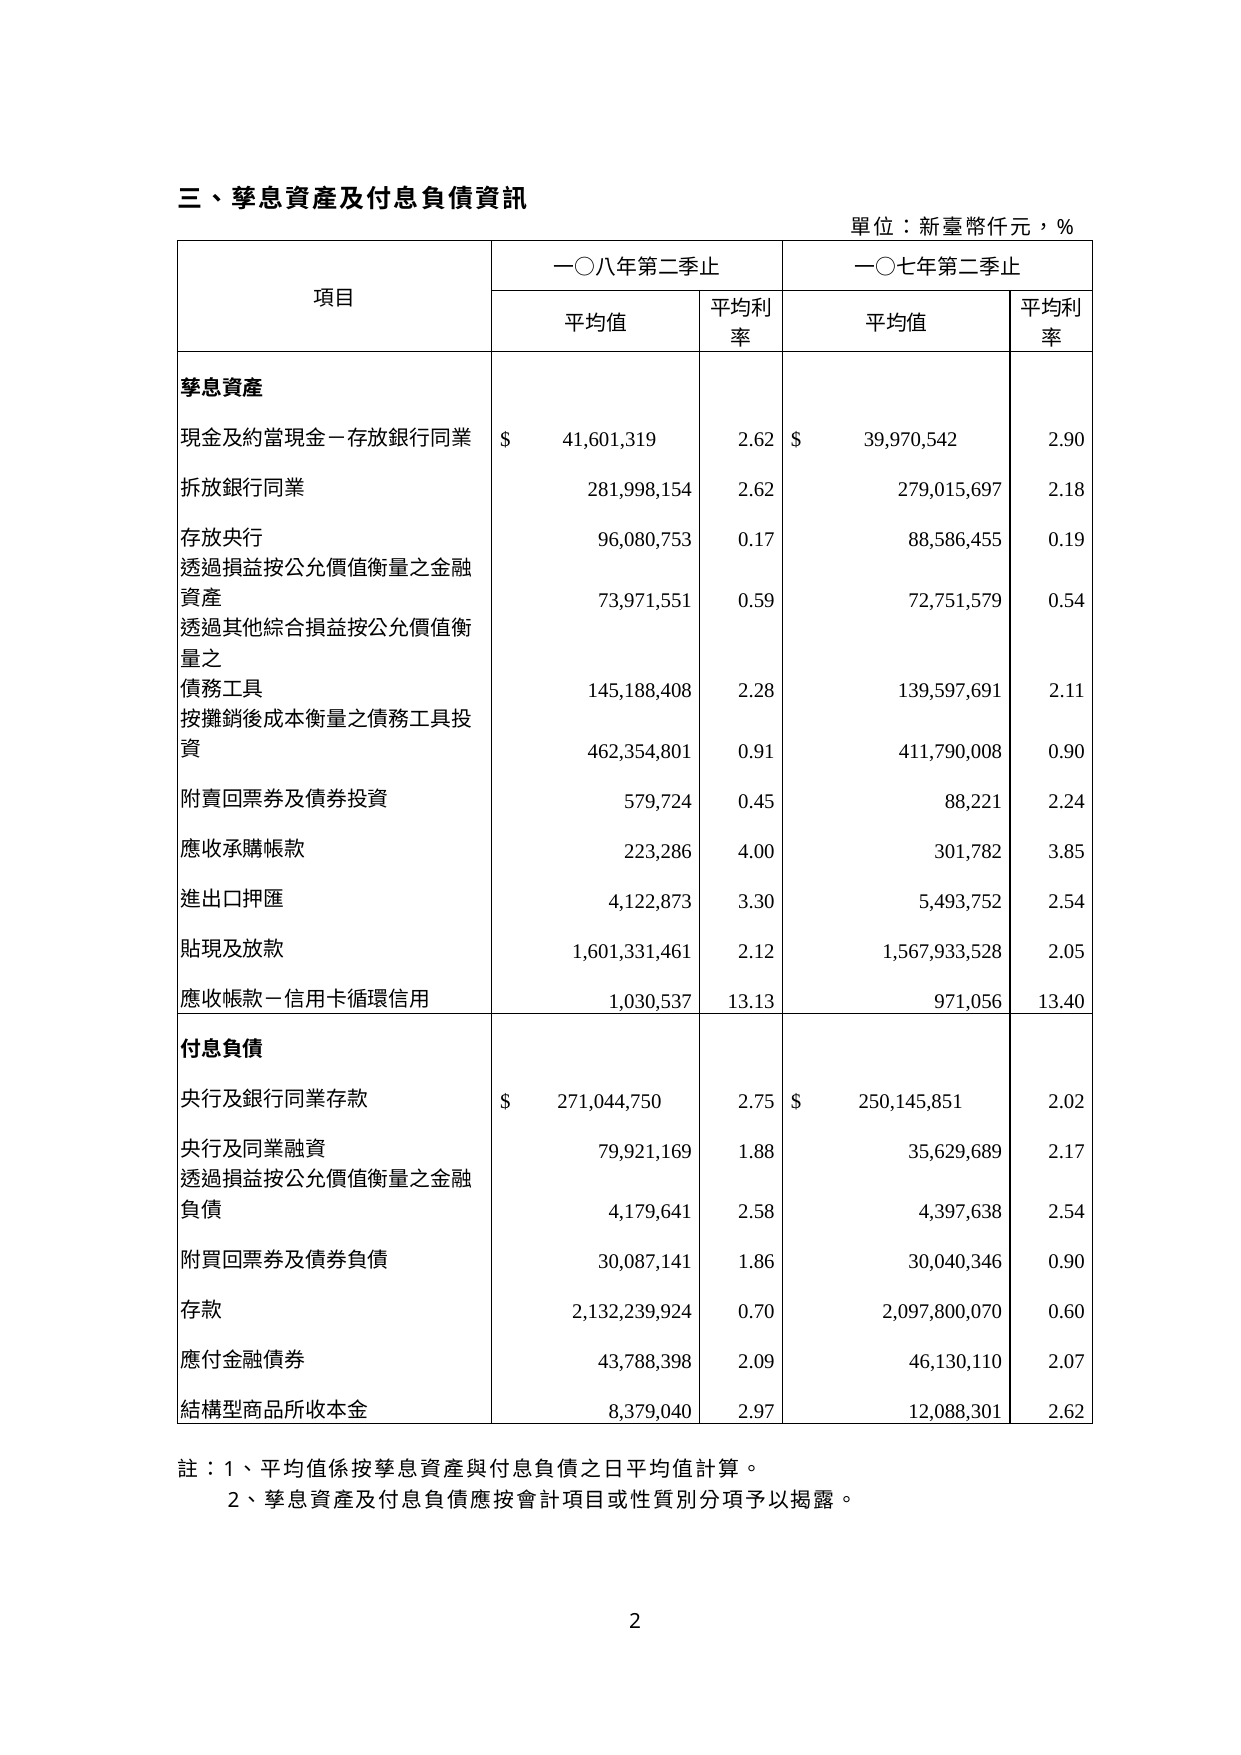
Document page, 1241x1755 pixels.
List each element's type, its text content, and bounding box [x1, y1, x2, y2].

table_cell 73,971,551 [492, 551, 699, 612]
table_cell 平均利率 [700, 291, 782, 351]
table_cell 結構型商品所收本金 [178, 1373, 491, 1423]
table_cell 2.07 [1011, 1323, 1092, 1373]
table_cell 5,493,752 [783, 863, 1009, 913]
table_cell [492, 1014, 699, 1063]
table_cell 2.75 [700, 1063, 782, 1113]
table_cell $ 41,601,319 [492, 401, 699, 451]
table_cell 平均利率 [1011, 291, 1092, 351]
table_cell 2.17 [1011, 1113, 1092, 1163]
text 單位：新臺幣仟元，% [177, 215, 1074, 240]
table_cell 3.85 [1011, 813, 1092, 863]
table_cell 1,567,933,528 [783, 913, 1009, 963]
table_cell 1,601,331,461 [492, 913, 699, 963]
table_cell 應收帳款－信用卡循環信用 [178, 963, 491, 1013]
table_cell 43,788,398 [492, 1323, 699, 1373]
table_cell 孳息資產 [178, 352, 491, 401]
table_cell 13.40 [1011, 963, 1092, 1013]
table_cell 0.70 [700, 1273, 782, 1323]
table_cell 579,724 [492, 763, 699, 813]
table_cell 2.62 [700, 451, 782, 501]
table_cell 應付金融債券 [178, 1323, 491, 1373]
table_cell 附買回票券及債券負債 [178, 1223, 491, 1273]
table_cell 301,782 [783, 813, 1009, 863]
table_cell 139,597,691 [783, 612, 1009, 702]
table_cell 2.62 [700, 401, 782, 451]
table_cell 2.90 [1011, 401, 1092, 451]
table_cell 72,751,579 [783, 551, 1009, 612]
table_cell 0.60 [1011, 1273, 1092, 1323]
table_cell 現金及約當現金－存放銀行同業 [178, 401, 491, 451]
table_cell 411,790,008 [783, 702, 1009, 763]
table_cell $ 39,970,542 [783, 401, 1009, 451]
table_cell 附賣回票券及債券投資 [178, 763, 491, 813]
table_cell 2.58 [700, 1163, 782, 1223]
table_cell 79,921,169 [492, 1113, 699, 1163]
table_cell 96,080,753 [492, 501, 699, 551]
table_cell 應收承購帳款 [178, 813, 491, 863]
table_cell [783, 1014, 1009, 1063]
table_cell [783, 352, 1009, 401]
table_cell 按攤銷後成本衡量之債務工具投資 [178, 702, 491, 763]
table_header 一○七年第二季止 [783, 241, 1092, 290]
table_cell 透過其他綜合損益按公允價值衡量之 債務工具 [178, 612, 491, 702]
table_cell 88,221 [783, 763, 1009, 813]
table_cell 30,087,141 [492, 1223, 699, 1273]
table_cell 281,998,154 [492, 451, 699, 501]
table_cell 2,132,239,924 [492, 1273, 699, 1323]
table_cell 透過損益按公允價值衡量之金融資產 [178, 551, 491, 612]
table_header 一○八年第二季止 [492, 241, 782, 290]
table_cell 2,097,800,070 [783, 1273, 1009, 1323]
table_cell 2.09 [700, 1323, 782, 1373]
table_cell 0.19 [1011, 501, 1092, 551]
table_cell 8,379,040 [492, 1373, 699, 1423]
table_cell 46,130,110 [783, 1323, 1009, 1373]
table_cell 2.28 [700, 612, 782, 702]
table_cell [1011, 352, 1092, 401]
table_cell 拆放銀行同業 [178, 451, 491, 501]
table_header 項目 [178, 241, 491, 351]
table_cell 進出口押匯 [178, 863, 491, 913]
table_cell [700, 1014, 782, 1063]
table_cell 0.17 [700, 501, 782, 551]
table_cell 13.13 [700, 963, 782, 1013]
table_cell 2.05 [1011, 913, 1092, 963]
table_cell 35,629,689 [783, 1113, 1009, 1163]
table_cell 2.18 [1011, 451, 1092, 501]
table_cell 4,397,638 [783, 1163, 1009, 1223]
table_cell 2.02 [1011, 1063, 1092, 1113]
table_cell [1011, 1014, 1092, 1063]
table_cell 971,056 [783, 963, 1009, 1013]
table_cell 0.90 [1011, 702, 1092, 763]
table_cell 2.24 [1011, 763, 1092, 813]
table_cell 2.97 [700, 1373, 782, 1423]
table_cell [700, 352, 782, 401]
table_cell 12,088,301 [783, 1373, 1009, 1423]
table_cell 存放央行 [178, 501, 491, 551]
table_cell 145,188,408 [492, 612, 699, 702]
table_cell $ 271,044,750 [492, 1063, 699, 1113]
table_cell 279,015,697 [783, 451, 1009, 501]
table_cell 4,122,873 [492, 863, 699, 913]
table_cell 223,286 [492, 813, 699, 863]
table_cell 88,586,455 [783, 501, 1009, 551]
table_cell [492, 352, 699, 401]
table_cell 3.30 [700, 863, 782, 913]
table_cell 央行及同業融資 [178, 1113, 491, 1163]
table_cell 央行及銀行同業存款 [178, 1063, 491, 1113]
table_cell 平均值 [783, 291, 1009, 351]
table_cell 0.59 [700, 551, 782, 612]
table_cell 存款 [178, 1273, 491, 1323]
table_cell 2.54 [1011, 1163, 1092, 1223]
text 2、孳息資產及付息負債應按會計項目或性質別分項予以揭露。 [227, 1483, 1093, 1513]
table_cell 0.45 [700, 763, 782, 813]
table_cell 4,179,641 [492, 1163, 699, 1223]
table_cell 0.91 [700, 702, 782, 763]
table_cell 2.62 [1011, 1373, 1092, 1423]
text 註：1、平均值係按孳息資產與付息負債之日平均值計算。 [177, 1452, 1049, 1483]
table_cell 平均值 [492, 291, 699, 351]
text 三、孳息資產及付息負債資訊 [177, 177, 1093, 215]
table_cell 1,030,537 [492, 963, 699, 1013]
table_cell 透過損益按公允價值衡量之金融負債 [178, 1163, 491, 1223]
table_cell 貼現及放款 [178, 913, 491, 963]
table_cell 462,354,801 [492, 702, 699, 763]
table_cell 付息負債 [178, 1014, 491, 1063]
table_cell 1.88 [700, 1113, 782, 1163]
table_cell 0.90 [1011, 1223, 1092, 1273]
table_cell 2.12 [700, 913, 782, 963]
table_cell 2.54 [1011, 863, 1092, 913]
table_cell 0.54 [1011, 551, 1092, 612]
table_cell 2.11 [1011, 612, 1092, 702]
table_cell 4.00 [700, 813, 782, 863]
table_cell 1.86 [700, 1223, 782, 1273]
table_cell 30,040,346 [783, 1223, 1009, 1273]
table_cell $ 250,145,851 [783, 1063, 1009, 1113]
